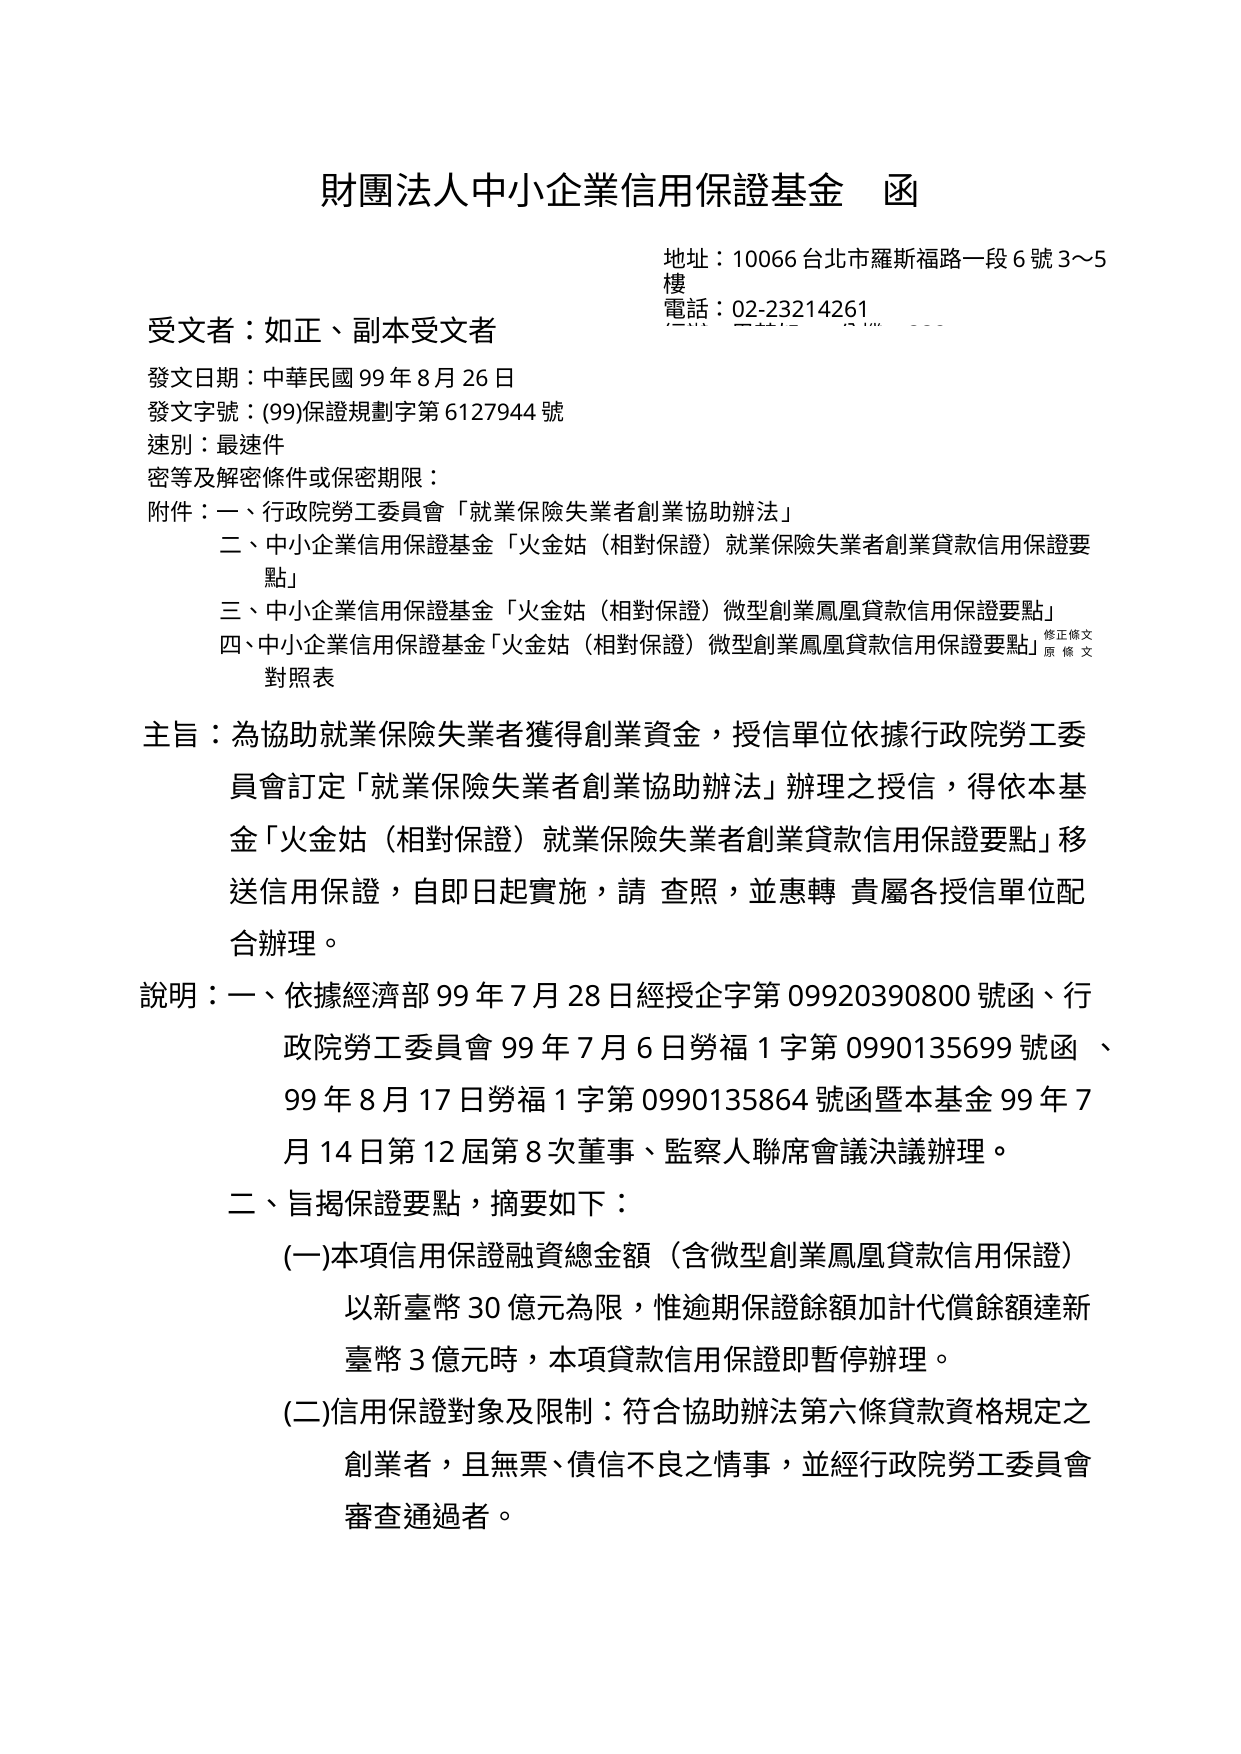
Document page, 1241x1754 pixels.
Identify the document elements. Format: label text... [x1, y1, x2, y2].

text 三、中小企業信用保證基金「火金姑（相對保證）微型創業鳳凰貸款信用保證要點」 [219, 593, 1092, 626]
text 財團法人中小企業信用保證基金 函 [148, 108, 1092, 214]
text 四、中小企業信用保證基金「火金姑（相對保證）微型創業鳳凰貸款信用保證要點」修正條文原條文對照表 [219, 626, 1092, 693]
text 速別：最速件 [148, 427, 1092, 460]
text 附件：一、行政院勞工委員會「就業保險失業者創業協助辦法」 [148, 493, 1092, 527]
text 經辦：周芳如 分機：332 [663, 322, 1120, 326]
text 主旨：為協助就業保險失業者獲得創業資金，授信單位依據行政院勞工委員會訂定「就業保險失業者創業協助辦法」辦理之授信，得依本基金「火金姑（相對保證）就業保險失業者創業貸款信用保證要點」移送信用保證，自即日起實施，請 查照，並惠轉 貴屬各授信單位配合辦理。 [142, 704, 1087, 964]
text 說明：一、依據經濟部99年7月28日經授企字第09920390800號函、行政院勞工委員會99年7月6日勞福1字第0990135699號函、99年8月17日勞福1字第0990135864號函暨本基金99年7月14日第12屆第8次董事、監察人聯席會議決議辦理。 [139, 964, 1092, 1173]
text 地址：10066台北市羅斯福路一段6號3～5樓 [663, 247, 1120, 297]
text 受文者：如正、副本受文者 [148, 314, 1092, 348]
text (二)信用保證對象及限制：符合協助辦法第六條貸款資格規定之創業者，且無票、債信不良之情事，並經行政院勞工委員會審查通過者。 [283, 1381, 1092, 1537]
text (一)本項信用保證融資總金額（含微型創業鳳凰貸款信用保證）以新臺幣30億元為限，惟逾期保證餘額加計代償餘額達新臺幣3億元時，本項貸款信用保證即暫停辦理。 [283, 1225, 1092, 1381]
text 二、中小企業信用保證基金「火金姑（相對保證）就業保險失業者創業貸款信用保證要點」 [219, 527, 1092, 593]
text 發文日期：中華民國99年8月26日 [148, 360, 1092, 394]
text 二、旨揭保證要點，摘要如下： [228, 1173, 1092, 1225]
text 密等及解密條件或保密期限： [148, 460, 1092, 493]
text 發文字號：(99)保證規劃字第6127944號 [148, 394, 1092, 427]
text 電話：02-23214261 [663, 297, 1120, 322]
